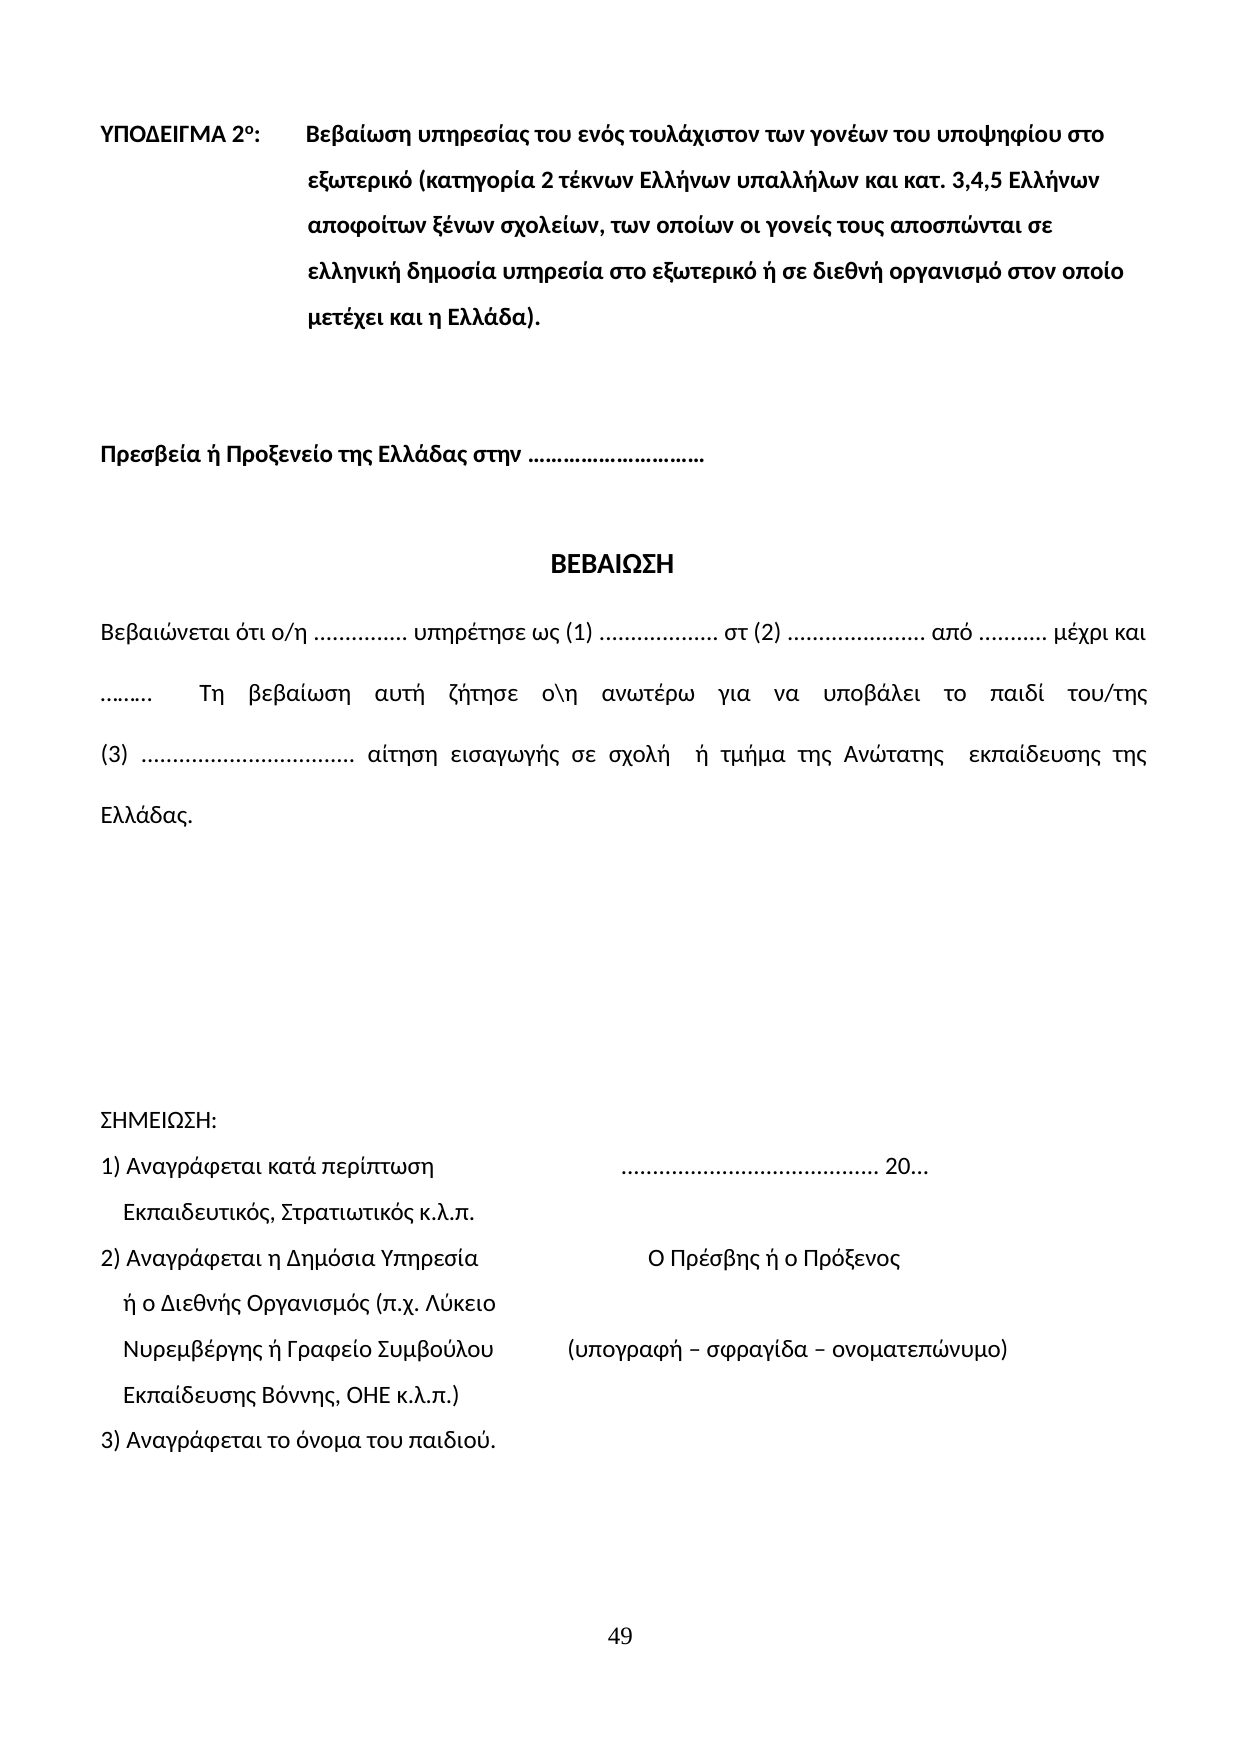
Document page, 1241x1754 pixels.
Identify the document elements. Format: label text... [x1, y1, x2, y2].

text ΒΕΒΑΙΩΣΗ [475, 545, 1149, 581]
text Εκπαίδευσης Βόννης, ΟΗΕ κ.λ.π.) [100, 1379, 1149, 1409]
text 1) Αναγράφεται κατά περίπτωση ......................................... 20... [100, 1150, 1149, 1181]
text Εκπαιδευτικός, Στρατιωτικός κ.λ.π. [100, 1196, 1149, 1227]
text Πρεσβεία ή Προξενείο της Ελλάδας στην ………………………… [100, 438, 1149, 469]
text 2) Αναγράφεται η Δημόσια Υπηρεσία Ο Πρέσβης ή ο Πρόξενος [100, 1242, 1149, 1272]
text ΥΠΟΔΕΙΓΜΑ 2ο: Βεβαίωση υπηρεσίας του ενός τουλάχιστον των γονέων του υποψηφίου στο εξωτερικό (κατηγορία 2 τέκνων Ελλήνων υπαλλήλων και κατ. 3,4,5 Ελλήνων αποφοίτων ξένων σχολείων, των οποίων οι γονείς τους αποσπώνται σε ελληνική δημοσία υπηρεσία στο εξωτερικό ή σε διεθνή οργανισμό στον οποίο μετέχει και η Ελλάδα). [100, 118, 1149, 332]
text ΣΗΜΕΙΩΣΗ: [100, 1104, 1149, 1135]
text 3) Αναγράφεται το όνομα του παιδιού. [100, 1425, 1149, 1455]
text Νυρεμβέργης ή Γραφείο Συμβούλου (υπογραφή – σφραγίδα – ονοματεπώνυμο) [100, 1333, 1149, 1364]
text Βεβαιώνεται ότι ο/η ............... υπηρέτησε ως (1) ................... στ (2) ...................... από ........... μέχρι και ……… Τη βεβαίωση αυτή ζήτησε ο\η ανωτέρω για να υποβάλει το παιδί του/της (3) .................................. αίτηση εισαγωγής σε σχολή ή τμήμα της Ανώτατης εκπαίδευσης της Ελλάδας. [100, 616, 1149, 830]
text ή ο Διεθνής Οργανισμός (π.χ. Λύκειο [100, 1287, 1149, 1318]
